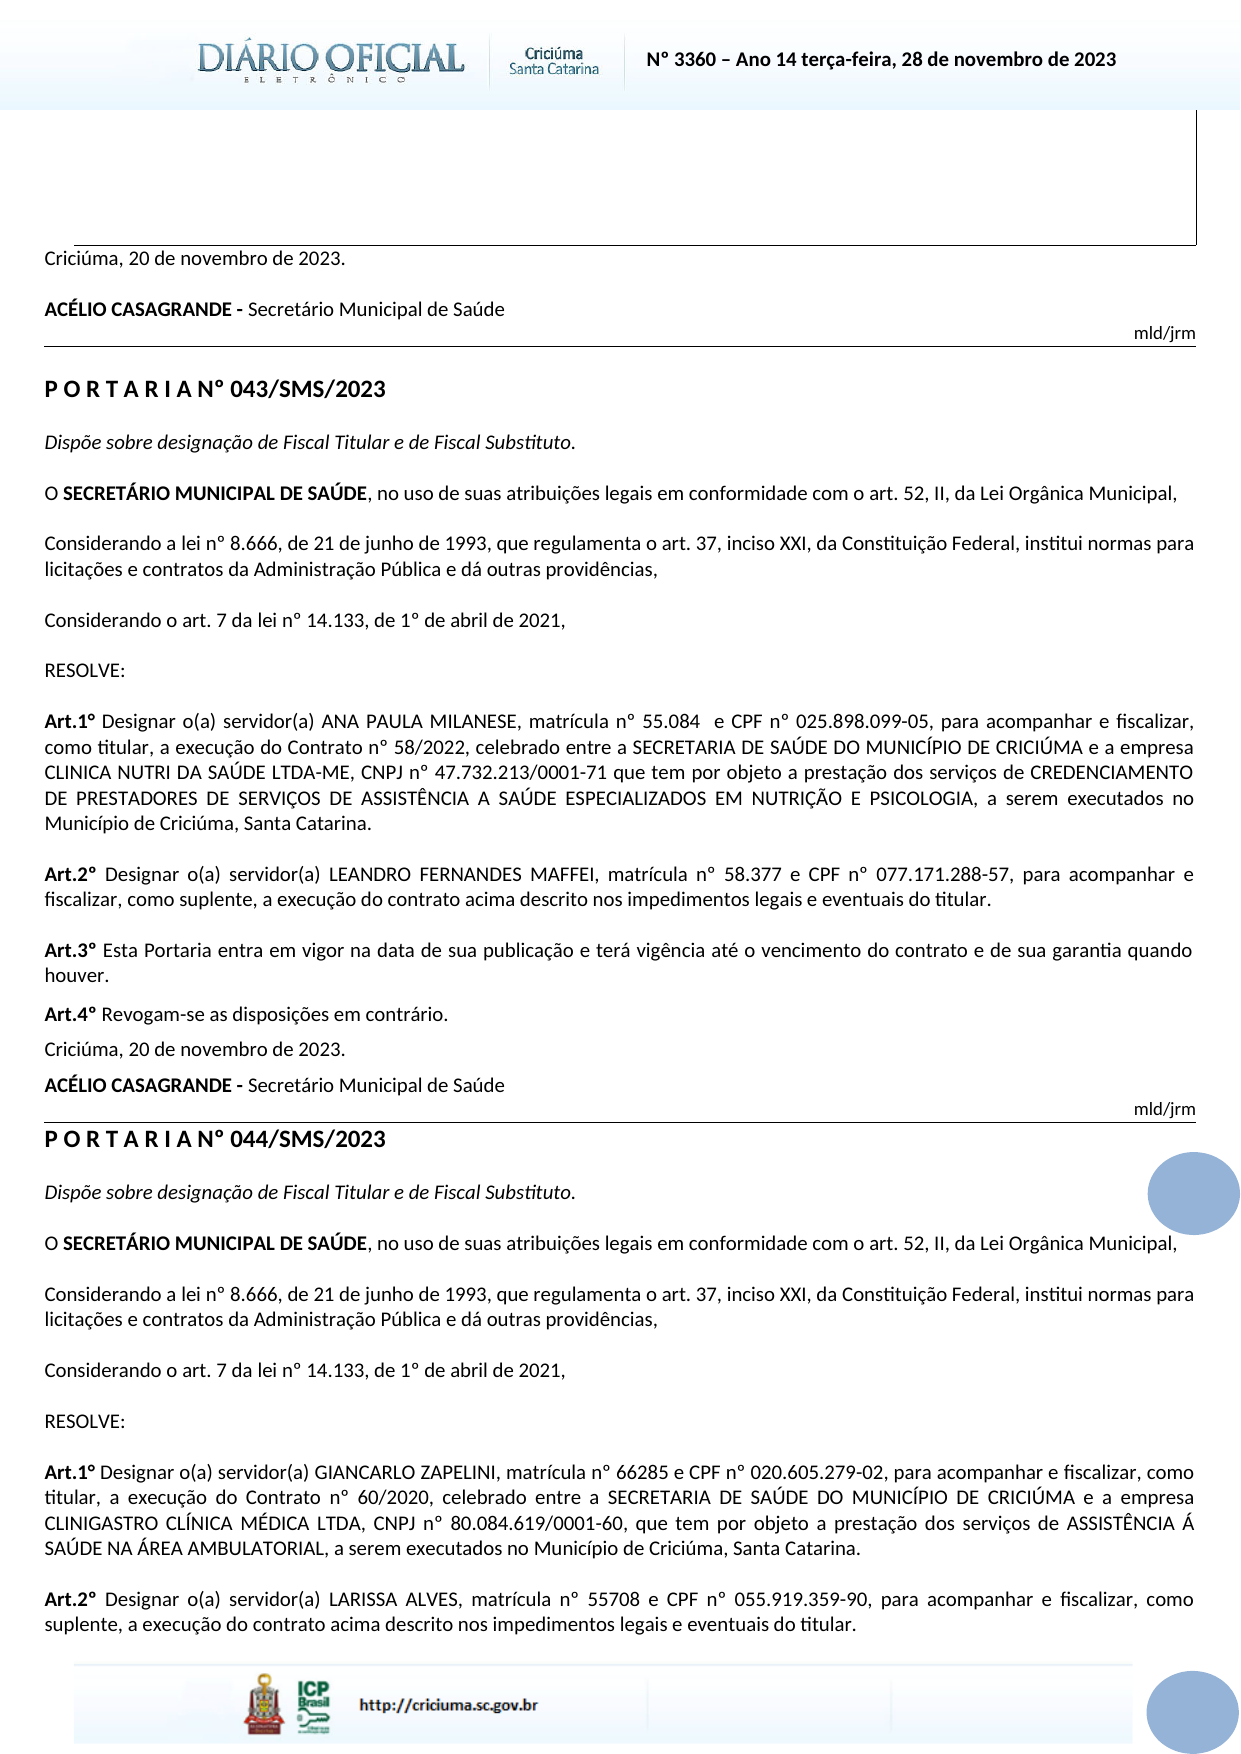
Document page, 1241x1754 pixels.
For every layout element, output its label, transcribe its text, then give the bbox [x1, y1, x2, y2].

text Considerando a lei nº 8.666, de 21 de junho de 1993, que regulamenta o art. 37, inciso XXI, da Constituição Federal, institui normas para licitações e contratos da Administração Pública e dá outras providências, [44, 531, 1196, 581]
text Considerando o art. 7 da lei nº 14.133, de 1º de abril de 2021, [44, 607, 1196, 632]
text ACÉLIO CASAGRANDE - Secretário Municipal de Saúde [44, 1072, 1196, 1097]
text mld/jrm [44, 1097, 1196, 1122]
text Considerando a lei nº 8.666, de 21 de junho de 1993, que regulamenta o art. 37, inciso XXI, da Constituição Federal, institui normas para licitações e contratos da Administração Pública e dá outras providências, [44, 1281, 1196, 1332]
text Criciúma, 20 de novembro de 2023. [44, 1036, 1196, 1062]
text ACÉLIO CASAGRANDE - Secretário Municipal de Saúde [44, 296, 1196, 321]
text O SECRETÁRIO MUNICIPAL DE SAÚDE, no uso de suas atribuições legais em conformidade com o art. 52, II, da Lei Orgânica Municipal, [44, 1230, 1196, 1256]
text Criciúma, 20 de novembro de 2023. [44, 245, 1196, 271]
text Art.3º Esta Portaria entra em vigor na data de sua publicação e terá vigência até o vencimento do contrato e de sua garantia quando houver. [44, 937, 1196, 988]
text Art.1° Designar o(a) servidor(a) GIANCARLO ZAPELINI, matrícula nº 66285 e CPF nº 020.605.279-02, para acompanhar e fiscalizar, como titular, a execução do Contrato nº 60/2020, celebrado entre a SECRETARIA DE SAÚDE DO MUNICÍPIO DE CRICIÚMA e a empresa CLINIGASTRO CLÍNICA MÉDICA LTDA, CNPJ nº 80.084.619/0001-60, que tem por objeto a prestação dos serviços de ASSISTÊNCIA Á SAÚDE NA ÁREA AMBULATORIAL, a serem executados no Município de Criciúma, Santa Catarina. [44, 1459, 1196, 1561]
text mld/jrm [44, 321, 1196, 346]
text P O R T A R I A Nº 044/SMS/2023 [44, 1123, 1196, 1154]
text Art.2º Designar o(a) servidor(a) LEANDRO FERNANDES MAFFEI, matrícula nº 58.377 e CPF nº 077.171.288-57, para acompanhar e fiscalizar, como suplente, a execução do contrato acima descrito nos impedimentos legais e eventuais do titular. [44, 861, 1196, 912]
text P O R T A R I A Nº 043/SMS/2023 [44, 373, 1196, 403]
text RESOLVE: [44, 1408, 1196, 1433]
text Dispõe sobre designação de Fiscal Titular e de Fiscal Substituto. [44, 1179, 1150, 1205]
text Dispõe sobre designação de Fiscal Titular e de Fiscal Substituto. [44, 429, 1196, 454]
text RESOLVE: [44, 658, 1196, 683]
text Art.1° Designar o(a) servidor(a) ANA PAULA MILANESE, matrícula nº 55.084 e CPF nº 025.898.099-05, para acompanhar e fiscalizar, como titular, a execução do Contrato nº 58/2022, celebrado entre a SECRETARIA DE SAÚDE DO MUNICÍPIO DE CRICIÚMA e a empresa CLINICA NUTRI DA SAÚDE LTDA-ME, CNPJ nº 47.732.213/0001-71 que tem por objeto a prestação dos serviços de CREDENCIAMENTO DE PRESTADORES DE SERVIÇOS DE ASSISTÊNCIA A SAÚDE ESPECIALIZADOS EM NUTRIÇÃO E PSICOLOGIA, a serem executados no Município de Criciúma, Santa Catarina. [44, 708, 1196, 836]
text O SECRETÁRIO MUNICIPAL DE SAÚDE, no uso de suas atribuições legais em conformidade com o art. 52, II, da Lei Orgânica Municipal, [44, 480, 1196, 505]
text Considerando o art. 7 da lei nº 14.133, de 1º de abril de 2021, [44, 1357, 1196, 1383]
text Art.2º Designar o(a) servidor(a) LARISSA ALVES, matrícula nº 55708 e CPF nº 055.919.359-90, para acompanhar e fiscalizar, como suplente, a execução do contrato acima descrito nos impedimentos legais e eventuais do titular. [44, 1586, 1196, 1637]
text Art.4º Revogam-se as disposições em contrário. [44, 1001, 1196, 1026]
